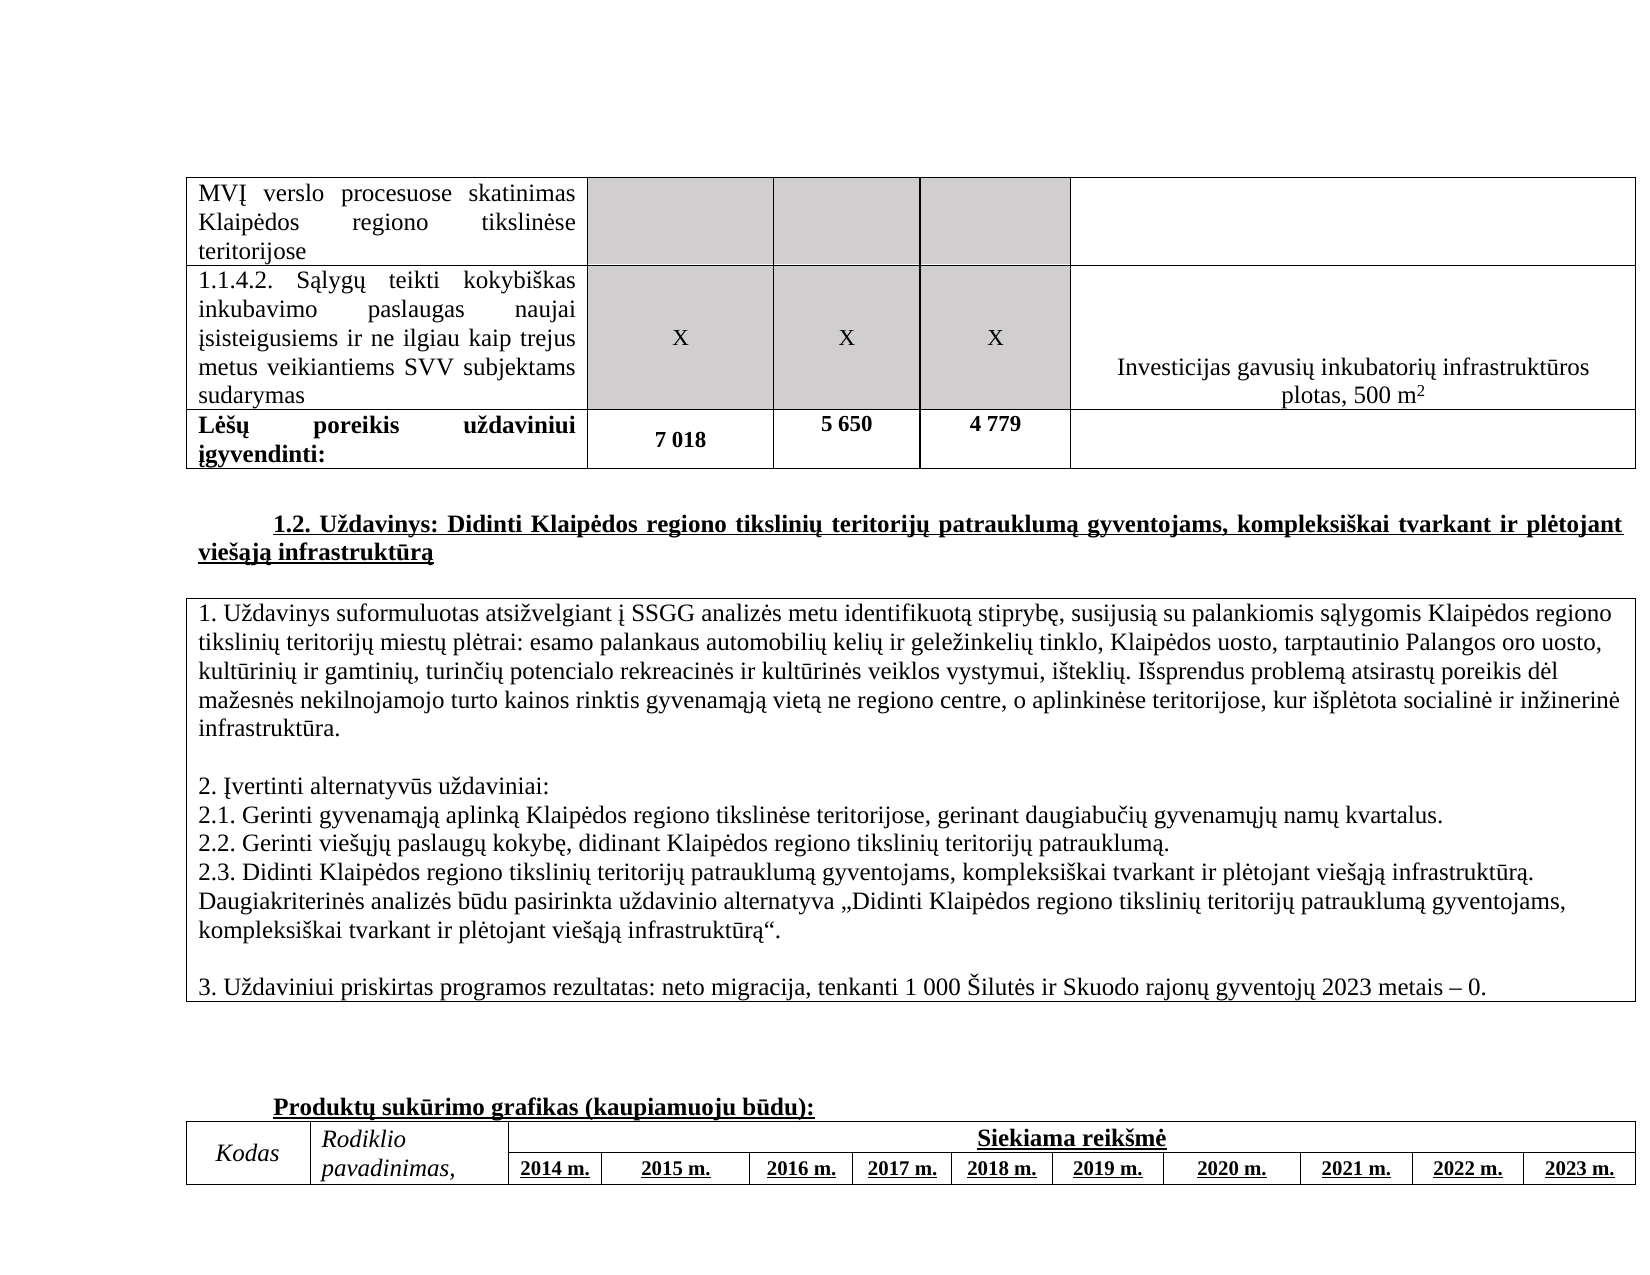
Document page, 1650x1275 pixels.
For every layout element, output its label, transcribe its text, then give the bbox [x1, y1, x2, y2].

table_cell 1.1.4.2. Sąlygų teikti kokybiškas inkubavimo paslaugas naujai įsisteigusiems ir ne ilgiau kaip trejus metus veikiantiems SVV subjektams sudarymas [187, 266, 587, 409]
table_cell [1071, 178, 1635, 264]
table_cell 2021 m. [1301, 1153, 1412, 1183]
table_cell [1071, 410, 1635, 468]
table_cell Produktų sukūrimo grafikas (kaupiamuoju būdu): [187, 1002, 1636, 1121]
table_cell [310, 566, 508, 597]
table_cell [983, 566, 1071, 597]
table_cell [1272, 566, 1639, 597]
table_cell [921, 178, 1070, 264]
table_cell [508, 566, 587, 597]
table_cell [1071, 566, 1163, 597]
table_cell 2017 m. [853, 1153, 951, 1183]
table_cell Rodiklio pavadinimas, matavimo vienetai [311, 1122, 508, 1183]
table_cell 2020 m. [1164, 1153, 1300, 1183]
table_cell 2015 m. [602, 1153, 749, 1183]
table_cell 2019 m. [1053, 1153, 1163, 1183]
table_cell 2022 m. [1413, 1153, 1523, 1183]
table_cell [187, 566, 310, 597]
table_cell 7 018 [588, 410, 773, 468]
table_cell [773, 566, 841, 597]
table_cell Investicijas gavusių inkubatorių infrastruktūros plotas, 500 m2 [1071, 266, 1635, 409]
table_cell Lėšų poreikis uždaviniui įgyvendinti: [187, 410, 587, 468]
table_cell [1163, 566, 1272, 597]
table_cell 5 650 [774, 410, 919, 468]
table_cell [774, 178, 919, 264]
table_cell Kodas [187, 1122, 310, 1183]
table_cell [920, 566, 983, 597]
table_cell 2014 m. [509, 1153, 601, 1183]
table_cell 4 779 [921, 410, 1070, 468]
table_cell [588, 178, 773, 264]
table_cell 2018 m. [952, 1153, 1052, 1183]
table_cell [841, 566, 920, 597]
table_cell Siekiama reikšmė [509, 1122, 1635, 1152]
table_cell 1.2. Uždavinys: Didinti Klaipėdos regiono tikslinių teritorijų patrauklumą gyventojams, kompleksiškai tvarkant ir plėtojant viešąją infrastruktūrą [187, 469, 1636, 566]
table_cell X [921, 266, 1070, 409]
table_cell 1. Uždavinys suformuluotas atsižvelgiant į SSGG analizės metu identifikuotą stiprybę, susijusią su palankiomis sąlygomis Klaipėdos regiono tikslinių teritorijų miestų plėtrai: esamo palankaus automobilių kelių ir geležinkelių tinklo, Klaipėdos uosto, tarptautinio Palangos oro uosto, kultūrinių ir gamtinių, turinčių potencialo rekreacinės ir kultūrinės veiklos vystymui, išteklių. Išsprendus problemą atsirastų poreikis dėl mažesnės nekilnojamojo turto kainos rinktis gyvenamąją vietą ne regiono centre, o aplinkinėse teritorijose, kur išplėtota socialinė ir inžinerinė infrastruktūra. 2. Įvertinti alternatyvūs uždaviniai: 2.1. Gerinti gyvenamąją aplinką Klaipėdos regiono tikslinėse teritorijose, gerinant daugiabučių gyvenamųjų namų kvartalus. 2.2. Gerinti viešųjų paslaugų kokybę, didinant Klaipėdos regiono tikslinių teritorijų patrauklumą. 2.3. Didinti Klaipėdos regiono tikslinių teritorijų patrauklumą gyventojams, kompleksiškai tvarkant ir plėtojant viešąją infrastruktūrą. Daugiakriterinės analizės būdu pasirinkta uždavinio alternatyva „Didinti Klaipėdos regiono tikslinių teritorijų patrauklumą gyventojams, kompleksiškai tvarkant ir plėtojant viešąją infrastruktūrą“. 3. Uždaviniui priskirtas programos rezultatas: neto migracija, tenkanti 1 000 Šilutės ir Skuodo rajonų gyventojų 2023 metais – 0. [187, 599, 1635, 1001]
table_cell X [774, 266, 919, 409]
table_cell X [588, 266, 773, 409]
table_cell [656, 566, 773, 597]
table_cell 2023 m. [1524, 1153, 1635, 1183]
table_cell MVĮ verslo procesuose skatinimas Klaipėdos regiono tikslinėse teritorijose [187, 178, 587, 264]
table_cell [587, 566, 656, 597]
table_cell 2016 m. [750, 1153, 852, 1183]
